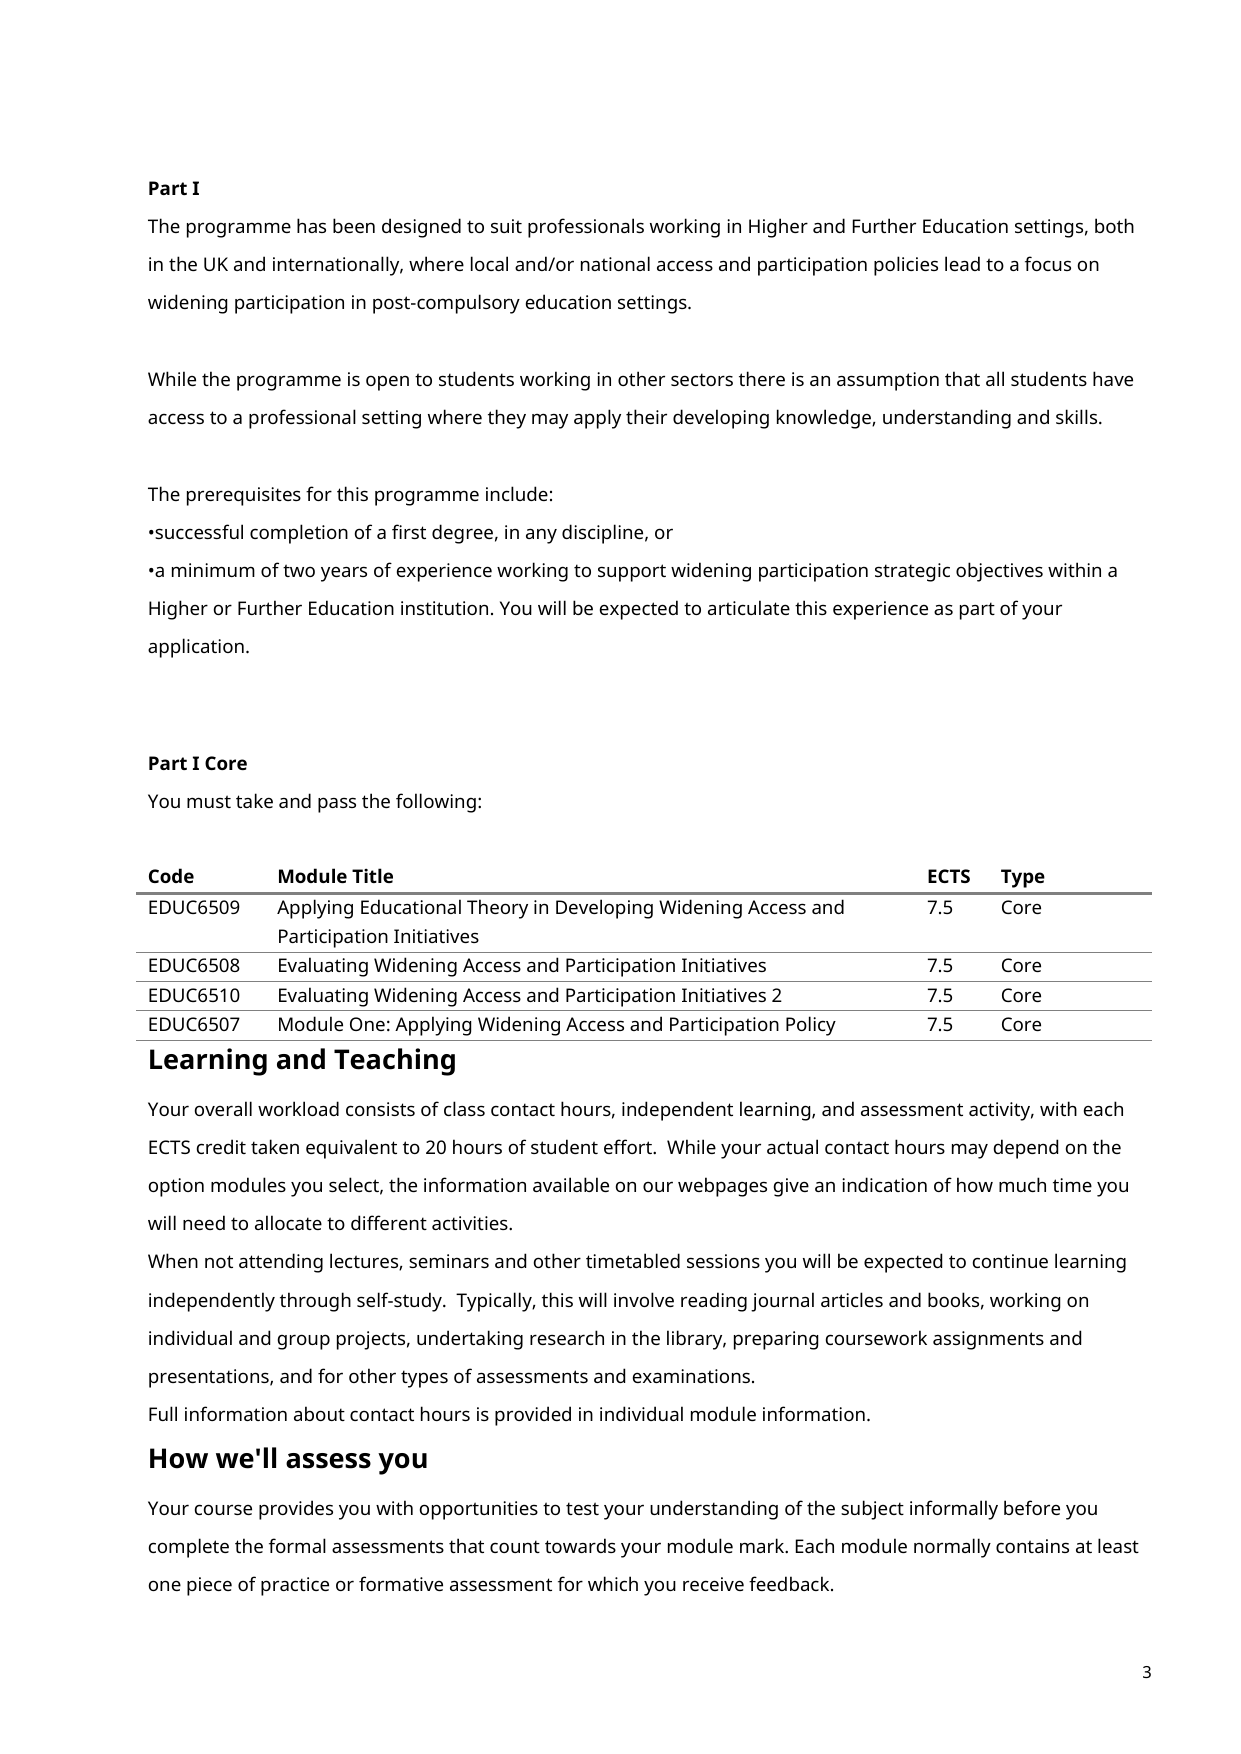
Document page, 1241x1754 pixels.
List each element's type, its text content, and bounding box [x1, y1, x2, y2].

subtitle How we'll assess you [148, 1440, 1152, 1477]
table_cell Core [989, 953, 1152, 981]
text When not attending lectures, seminars and other timetabled sessions you will be expected to continue learning independently through self-study. Typically, this will involve reading journal articles and books, working on individual and group projects, undertaking research in the library, preparing coursework assignments and presentations, and for other types of assessments and examinations. [148, 1249, 1152, 1389]
text Your overall workload consists of class contact hours, independent learning, and assessment activity, with each ECTS credit taken equivalent to 20 hours of student effort. While your actual contact hours may depend on the option modules you select, the information available on our webpages give an indication of how much time you will need to allocate to different activities. [148, 1096, 1152, 1236]
table_cell ECTS [916, 863, 989, 892]
table_cell EDUC6509 [136, 895, 266, 952]
table_cell 7.5 [916, 982, 989, 1010]
table_cell EDUC6507 [136, 1011, 266, 1039]
table_cell EDUC6508 [136, 953, 266, 981]
table_cell Code [136, 863, 266, 892]
subtitle Learning and Teaching [148, 1041, 1152, 1077]
table_cell Core [989, 1011, 1152, 1039]
table_cell Applying Educational Theory in Developing Widening Access and Participation Initiatives [266, 895, 916, 952]
text Full information about contact hours is provided in individual module information. [148, 1402, 1152, 1427]
table_cell Core [989, 895, 1152, 952]
table_cell Module One: Applying Widening Access and Participation Policy [266, 1011, 916, 1039]
table_cell 7.5 [916, 1011, 989, 1039]
table_cell 7.5 [916, 895, 989, 952]
text Your course provides you with opportunities to test your understanding of the subject informally before you complete the formal assessments that count towards your module mark. Each module normally contains at least one piece of practice or formative assessment for which you receive feedback. [148, 1495, 1152, 1597]
table_cell Type [989, 863, 1152, 892]
table_cell Part I Core You must take and pass the following: [136, 713, 1152, 863]
table_cell EDUC6510 [136, 982, 266, 1010]
table_cell 7.5 [916, 953, 989, 981]
table_cell Evaluating Widening Access and Participation Initiatives 2 [266, 982, 916, 1010]
table_cell Evaluating Widening Access and Participation Initiatives [266, 953, 916, 981]
table_header Part I The programme has been designed to suit professionals working in Higher and Further Education settings, both in the UK and internationally, where local and/or national access and participation policies lead to a focus on widening participation in post-compulsory education settings. While the programme is open to students working in other sectors there is an assumption that all students have access to a professional setting where they may apply their developing knowledge, understanding and skills. The prerequisites for this programme include: •successful completion of a first degree, in any discipline, or •a minimum of two years of experience working to support widening participation strategic objectives within a Higher or Further Education institution. You will be expected to articulate this experience as part of your application. [136, 137, 1152, 712]
table_cell Module Title [266, 863, 916, 892]
table_cell Core [989, 982, 1152, 1010]
